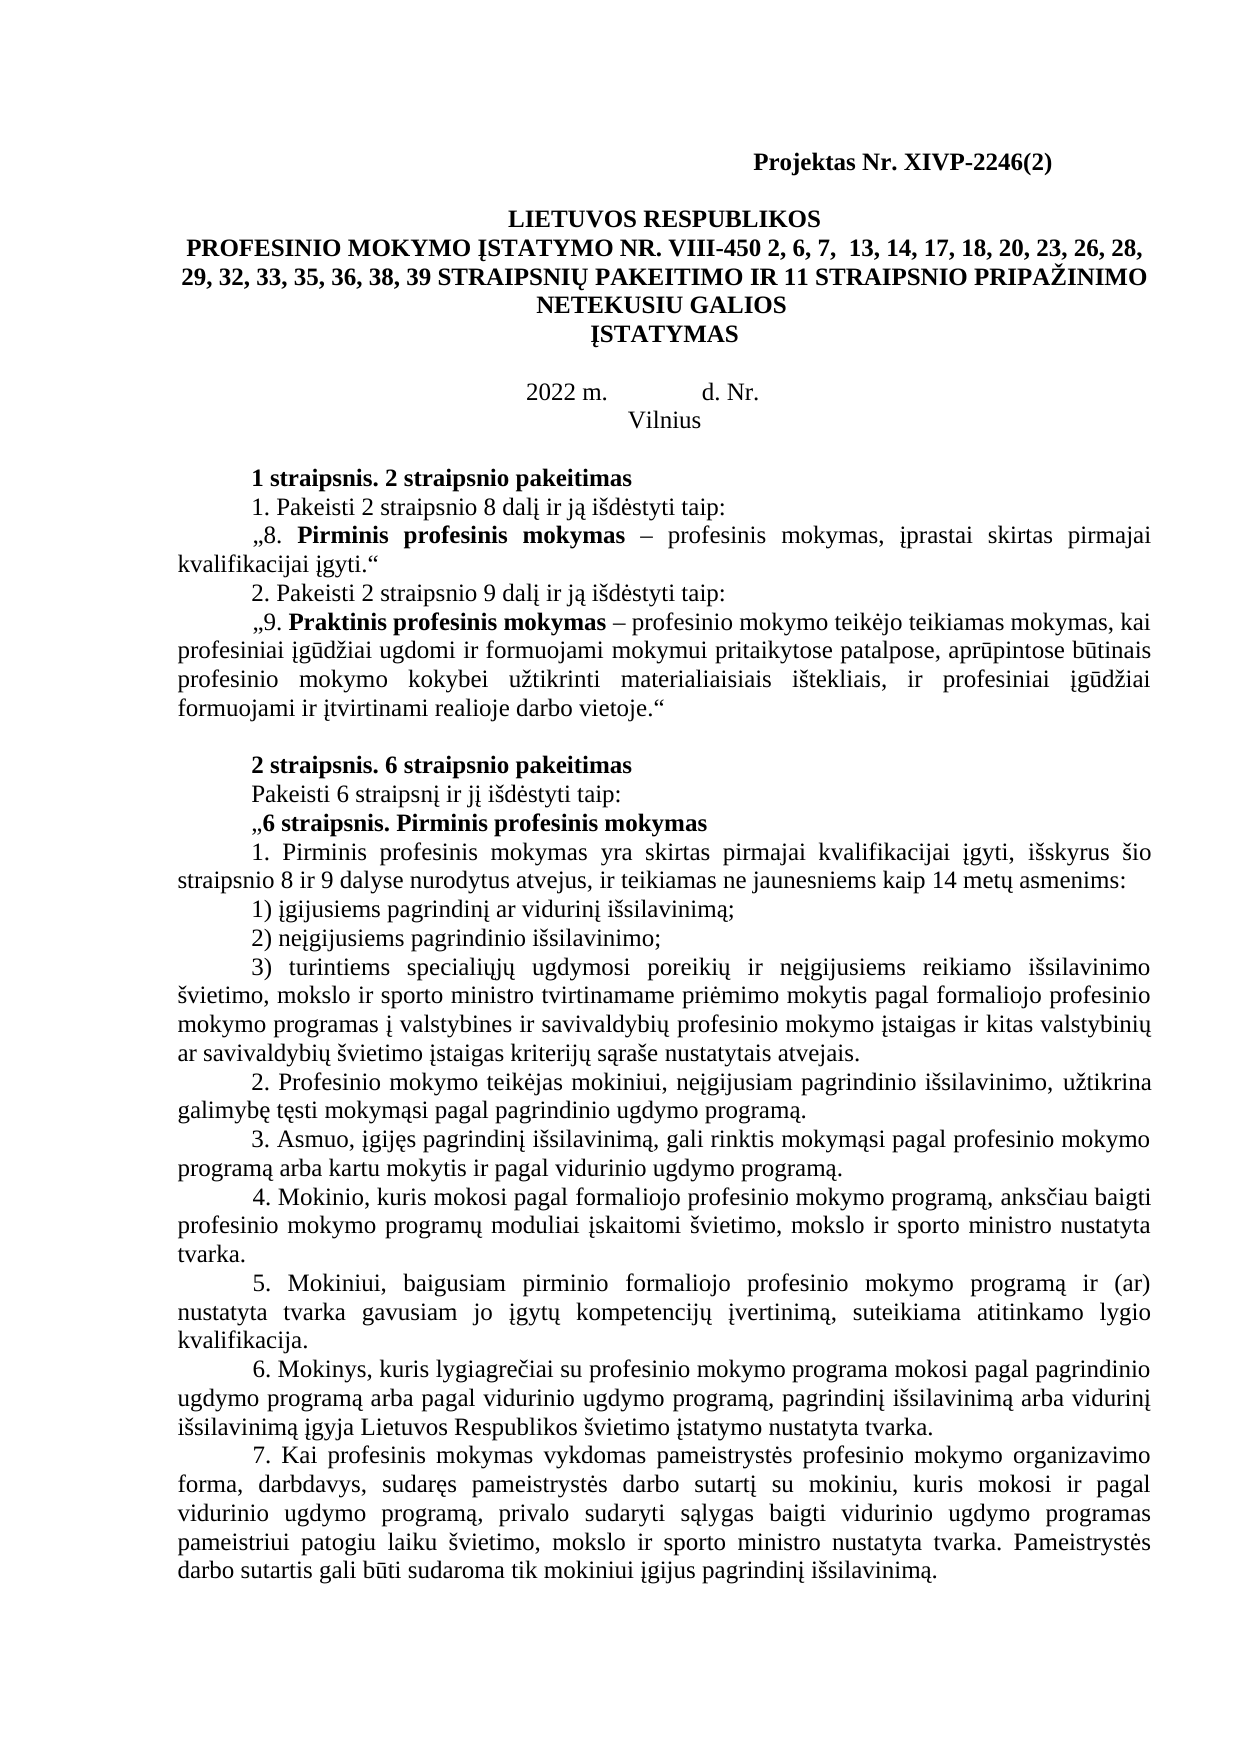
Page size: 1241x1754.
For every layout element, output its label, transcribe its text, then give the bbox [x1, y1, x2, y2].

text „6 straipsnis. Pirminis profesinis mokymas [177, 808, 1152, 837]
text Pakeisti 6 straipsnį ir jį išdėstyti taip: [177, 779, 1152, 808]
text 1. Pirminis profesinis mokymas yra skirtas pirmajai kvalifikacijai įgyti, išskyrus šio straipsnio 8 ir 9 dalyse nurodytus atvejus, ir teikiamas ne jaunesniems kaip 14 metų asmenims: [177, 837, 1152, 894]
text 1 straipsnis. 2 straipsnio pakeitimas [177, 463, 1152, 492]
text „8. Pirminis profesinis mokymas – profesinis mokymas, įprastai skirtas pirmajai kvalifikacijai įgyti.“ [177, 521, 1152, 578]
text „9. Praktinis profesinis mokymas – profesinio mokymo teikėjo teikiamas mokymas, kai profesiniai įgūdžiai ugdomi ir formuojami mokymui pritaikytose patalpose, aprūpintose būtinais profesinio mokymo kokybei užtikrinti materialiaisiais ištekliais, ir profesiniai įgūdžiai formuojami ir įtvirtinami realioje darbo vietoje.“ [177, 607, 1152, 722]
text 3. Asmuo, įgijęs pagrindinį išsilavinimą, gali rinktis mokymąsi pagal profesinio mokymo programą arba kartu mokytis ir pagal vidurinio ugdymo programą. [177, 1124, 1152, 1182]
text 2 straipsnis. 6 straipsnio pakeitimas [177, 751, 1152, 779]
text 4. Mokinio, kuris mokosi pagal formaliojo profesinio mokymo programą, anksčiau baigti profesinio mokymo programų moduliai įskaitomi švietimo, mokslo ir sporto ministro nustatyta tvarka. [177, 1182, 1152, 1268]
text ĮSTATYMAS [177, 319, 1152, 348]
text 2. Profesinio mokymo teikėjas mokiniui, neįgijusiam pagrindinio išsilavinimo, užtikrina galimybę tęsti mokymąsi pagal pagrindinio ugdymo programą. [177, 1067, 1152, 1124]
text Vilnius [177, 406, 1152, 434]
text 2) neįgijusiems pagrindinio išsilavinimo; [177, 923, 1152, 952]
text 2. Pakeisti 2 straipsnio 9 dalį ir ją išdėstyti taip: [177, 578, 1152, 607]
text 6. Mokinys, kuris lygiagrečiai su profesinio mokymo programa mokosi pagal pagrindinio ugdymo programą arba pagal vidurinio ugdymo programą, pagrindinį išsilavinimą arba vidurinį išsilavinimą įgyja Lietuvos Respublikos švietimo įstatymo nustatyta tvarka. [177, 1354, 1152, 1441]
text 3) turintiems specialiųjų ugdymosi poreikių ir neįgijusiems reikiamo išsilavinimo švietimo, mokslo ir sporto ministro tvirtinamame priėmimo mokytis pagal formaliojo profesinio mokymo programas į valstybines ir savivaldybių profesinio mokymo įstaigas ir kitas valstybinių ar savivaldybių švietimo įstaigas kriterijų sąraše nustatytais atvejais. [177, 952, 1152, 1067]
text 2022 m. d. Nr. [177, 377, 1152, 406]
text PROFESINIO MOKYMO ĮSTATYMO NR. VIII-450 2, 6, 7, 13, 14, 17, 18, 20, 23, 26, 28, 29, 32, 33, 35, 36, 38, 39 STRAIPSNIŲ PAKEITIMO IR 11 STRAIPSNIO PRIPAŽINIMO NETEKUSIU GALIOS [177, 233, 1152, 319]
text 1) įgijusiems pagrindinį ar vidurinį išsilavinimą; [177, 894, 1152, 923]
text LIETUVOS RESPUBLIKOS [177, 204, 1152, 233]
text 1. Pakeisti 2 straipsnio 8 dalį ir ją išdėstyti taip: [177, 492, 1152, 521]
text 7. Kai profesinis mokymas vykdomas pameistrystės profesinio mokymo organizavimo forma, darbdavys, sudaręs pameistrystės darbo sutartį su mokiniu, kuris mokosi ir pagal vidurinio ugdymo programą, privalo sudaryti sąlygas baigti vidurinio ugdymo programas pameistriui patogiu laiku švietimo, mokslo ir sporto ministro nustatyta tvarka. Pameistrystės darbo sutartis gali būti sudaroma tik mokiniui įgijus pagrindinį išsilavinimą. [177, 1441, 1152, 1584]
text Projektas Nr. XIVP-2246(2) [177, 147, 1152, 176]
text 5. Mokiniui, baigusiam pirminio formaliojo profesinio mokymo programą ir (ar) nustatyta tvarka gavusiam jo įgytų kompetencijų įvertinimą, suteikiama atitinkamo lygio kvalifikacija. [177, 1268, 1152, 1354]
